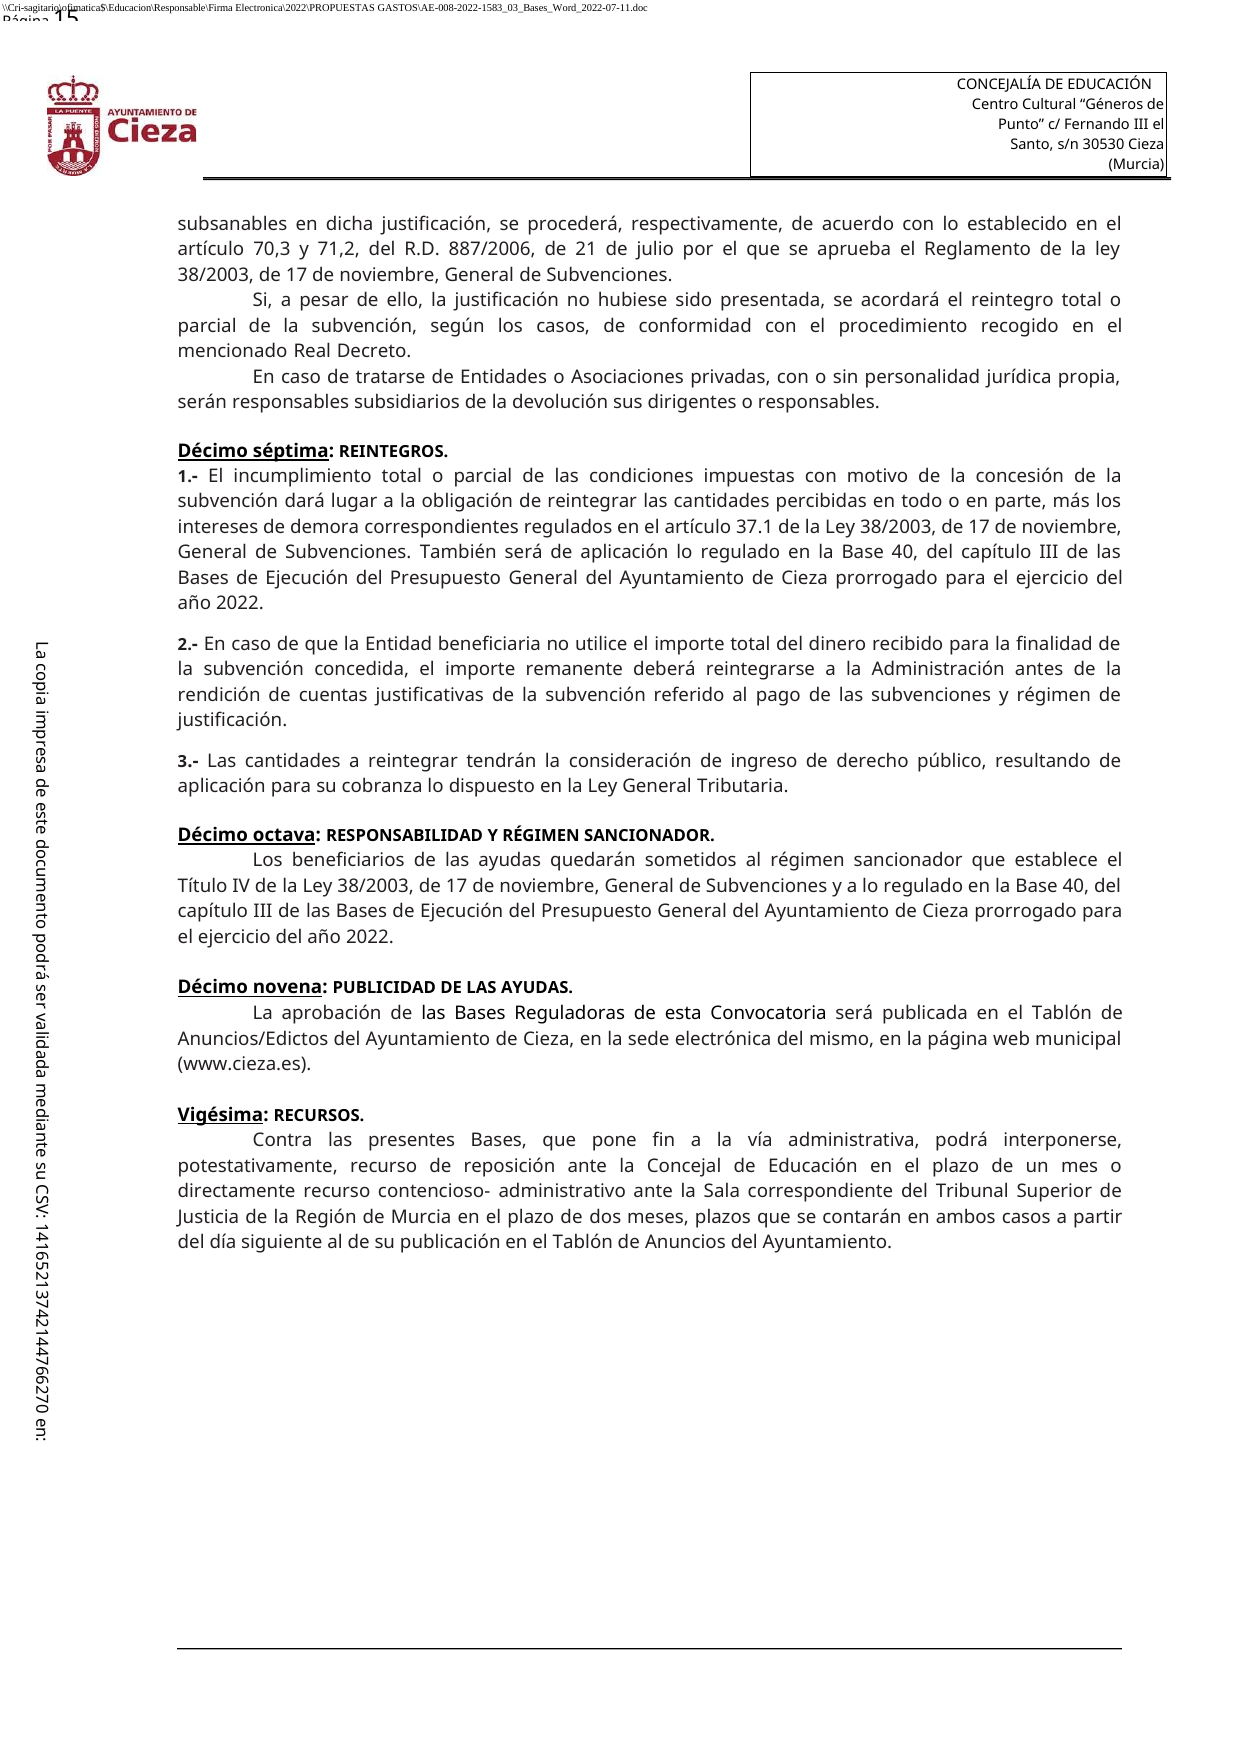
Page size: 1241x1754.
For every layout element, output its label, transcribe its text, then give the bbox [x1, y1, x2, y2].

text subsanables en dicha justificación, se procederá, respectivamente, de acuerdo con lo establecido en el artículo 70,3 y 71,2, del R.D. 887/2006, de 21 de julio por el que se aprueba el Reglamento de la ley 38/2003, de 17 de noviembre, General de Subvenciones. [177, 210, 1122, 286]
text La copia impresa de este documento podrá ser validada mediante su CSV: 14165213742144766270 en: http://cotejar.cieza.es [33, 641, 54, 1577]
text Décimo novena: PUBLICIDAD DE LAS AYUDAS. [177, 974, 1134, 999]
text Décimo séptima: REINTEGROS. [177, 439, 1134, 462]
text En caso de tratarse de Entidades o Asociaciones privadas, con o sin personalidad jurídica propia, serán responsables subsidiarios de la devolución sus dirigentes o responsables. [177, 363, 1122, 414]
text Contra las presentes Bases, que pone fin a la vía administrativa, podrá interponerse, potestativamente, recurso de reposición ante la Concejal de Educación en el plazo de un mes o directamente recurso contencioso- administrativo ante la Sala correspondiente del Tribunal Superior de Justicia de la Región de Murcia en el plazo de dos meses, plazos que se contarán en ambos casos a partir del día siguiente al de su publicación en el Tablón de Anuncios del Ayuntamiento. [177, 1127, 1123, 1254]
text Si, a pesar de ello, la justificación no hubiese sido presentada, se acordará el reintegro total o parcial de la subvención, según los casos, de conformidad con el procedimiento recogido en el mencionado Real Decreto. [177, 287, 1123, 363]
text Vigésima: RECURSOS. [177, 1101, 1134, 1127]
text 1.- El incumplimiento total o parcial de las condiciones impuestas con motivo de la concesión de la subvención dará lugar a la obligación de reintegrar las cantidades percibidas en todo o en parte, más los intereses de demora correspondientes regulados en el artículo 37.1 de la Ley 38/2003, de 17 de noviembre, General de Subvenciones. También será de aplicación lo regulado en la Base 40, del capítulo III de las Bases de Ejecución del Presupuesto General del Ayuntamiento de Cieza prorrogado para el ejercicio del año 2022. [177, 462, 1123, 615]
text La aprobación de las Bases Reguladoras de esta Convocatoria será publicada en el Tablón de Anuncios/Edictos del Ayuntamiento de Cieza, en la sede electrónica del mismo, en la página web municipal (www.cieza.es). [177, 999, 1123, 1076]
picture [47, 75, 197, 176]
text Décimo octava: RESPONSABILIDAD Y RÉGIMEN SANCIONADOR. [177, 824, 1134, 846]
text 2.- En caso de que la Entidad beneficiaria no utilice el importe total del dinero recibido para la finalidad de la subvención concedida, el importe remanente deberá reintegrarse a la Administración antes de la rendición de cuentas justificativas de la subvención referido al pago de las subvenciones y régimen de justificación. [177, 630, 1122, 732]
text 3.- Las cantidades a reintegrar tendrán la consideración de ingreso de derecho público, resultando de aplicación para su cobranza lo dispuesto en la Ley General Tributaria. [177, 747, 1123, 798]
text Los beneficiarios de las ayudas quedarán sometidos al régimen sancionador que establece el Título IV de la Ley 38/2003, de 17 de noviembre, General de Subvenciones y a lo regulado en la Base 40, del capítulo III de las Bases de Ejecución del Presupuesto General del Ayuntamiento de Cieza prorrogado para el ejercicio del año 2022. [177, 846, 1123, 948]
